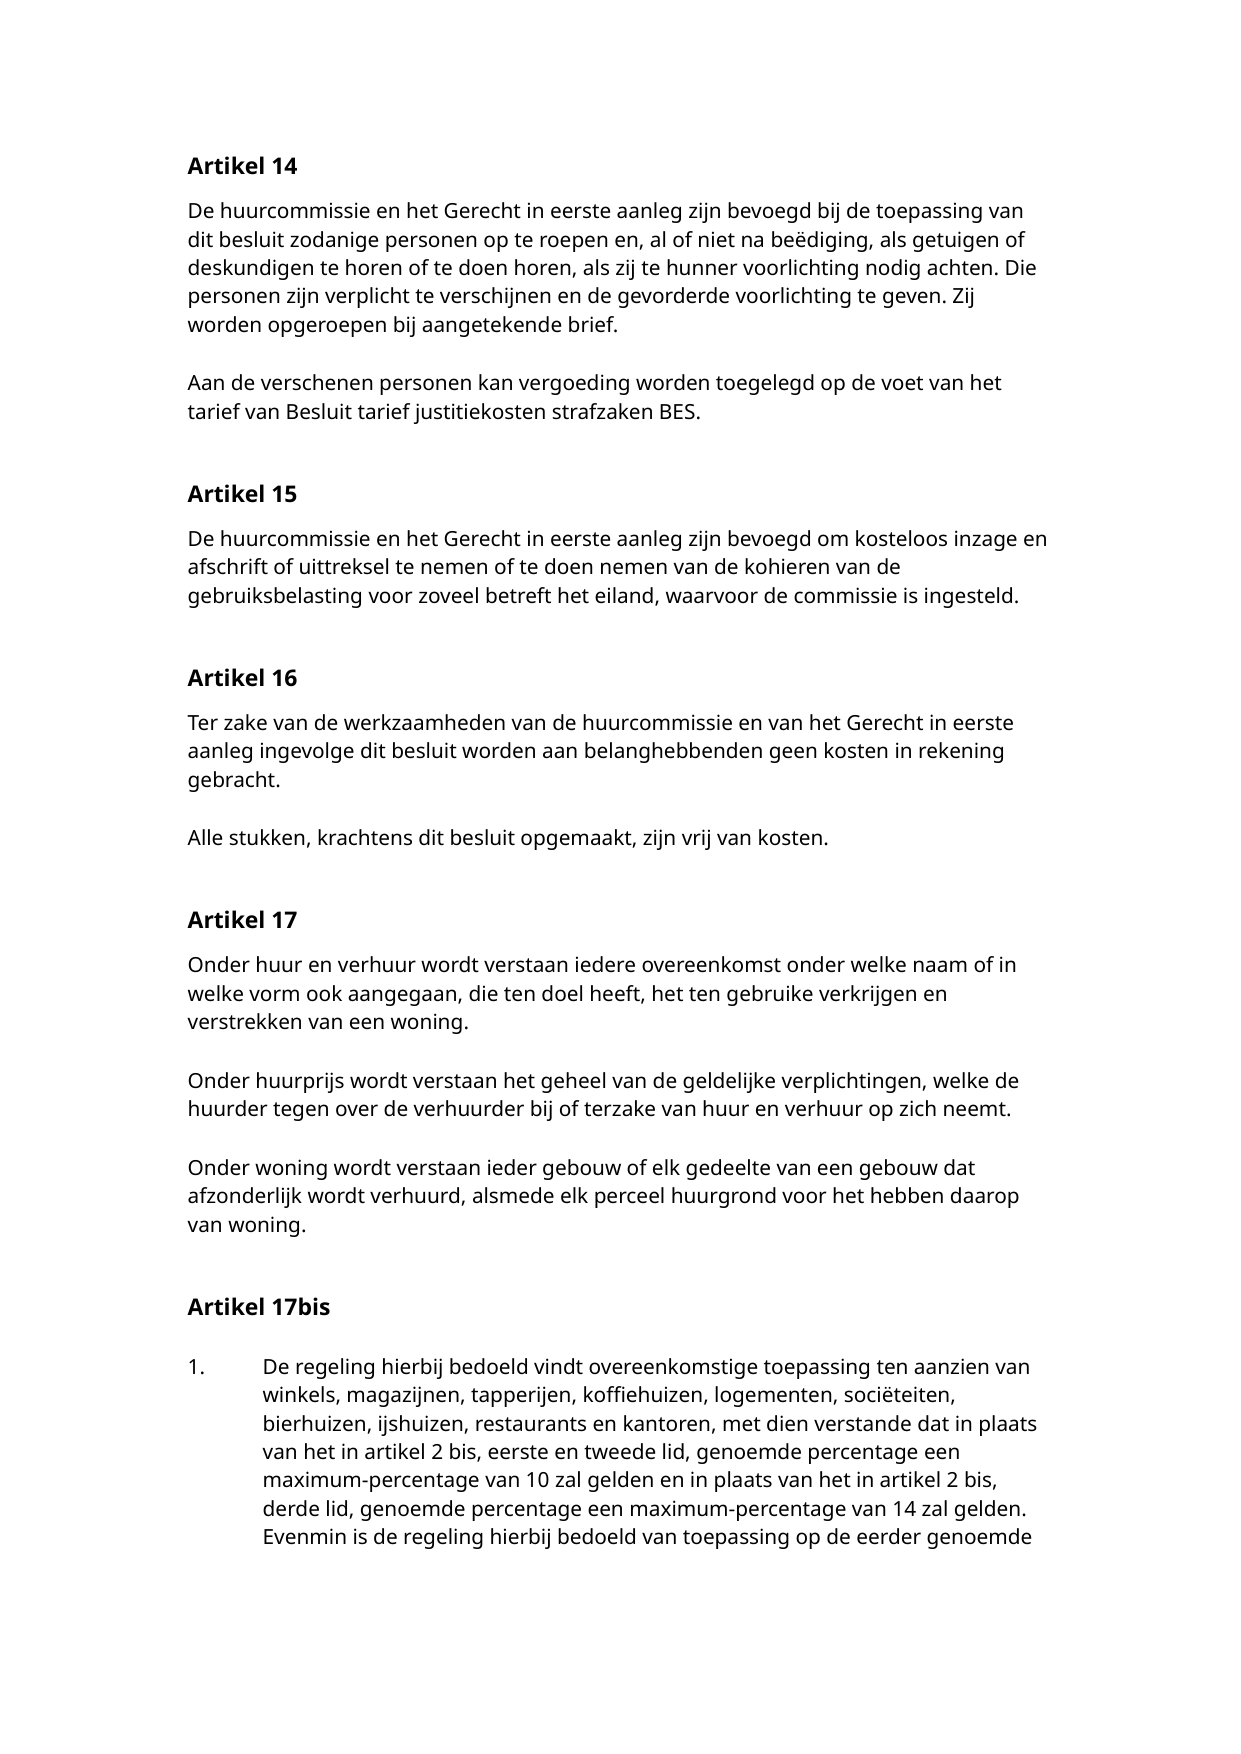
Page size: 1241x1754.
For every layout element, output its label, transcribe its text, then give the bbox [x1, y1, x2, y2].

subtitle Artikel 16 [187, 662, 1053, 693]
text Alle stukken, krachtens dit besluit opgemaakt, zijn vrij van kosten. [187, 823, 1053, 852]
text Onder huurprijs wordt verstaan het geheel van de geldelijke verplichtingen, welke de huurder tegen over de verhuurder bij of terzake van huur en verhuur op zich neemt. [187, 1066, 1053, 1123]
list Evenmin is de regeling hierbij bedoeld van toepassing op de eerder genoemde [187, 1522, 1053, 1551]
text Ter zake van de werkzaamheden van de huurcommissie en van het Gerecht in eerste aanleg ingevolge dit besluit worden aan belanghebbenden geen kosten in rekening gebracht. [187, 708, 1053, 793]
subtitle Artikel 15 [187, 478, 1053, 509]
subtitle Artikel 17bis [187, 1291, 1053, 1322]
text Onder woning wordt verstaan ieder gebouw of elk gedeelte van een gebouw dat afzonderlijk wordt verhuurd, alsmede elk perceel huurgrond voor het hebben daarop van woning. [187, 1153, 1053, 1238]
text Onder huur en verhuur wordt verstaan iedere overeenkomst onder welke naam of in welke vorm ook aangegaan, die ten doel heeft, het ten gebruike verkrijgen en verstrekken van een woning. [187, 951, 1053, 1036]
subtitle Artikel 14 [187, 150, 1053, 181]
subtitle Artikel 17 [187, 904, 1053, 936]
text De huurcommissie en het Gerecht in eerste aanleg zijn bevoegd bij de toepassing van dit besluit zodanige personen op te roepen en, al of niet na beëdiging, als getuigen of deskundigen te horen of te doen horen, als zij te hunner voorlichting nodig achten. Die personen zijn verplicht te verschijnen en de gevorderde voorlichting te geven. Zij worden opgeroepen bij aangetekende brief. [187, 196, 1053, 338]
list De regeling hierbij bedoeld vindt overeenkomstige toepassing ten aanzien van winkels, magazijnen, tapperijen, koffiehuizen, logementen, sociëteiten, bierhuizen, ijshuizen, restaurants en kantoren, met dien verstande dat in plaats van het in artikel 2 bis, eerste en tweede lid, genoemde percentage een maximum-percentage van 10 zal gelden en in plaats van het in artikel 2 bis, derde lid, genoemde percentage een maximum-percentage van 14 zal gelden. [187, 1352, 1053, 1522]
text De huurcommissie en het Gerecht in eerste aanleg zijn bevoegd om kosteloos inzage en afschrift of uittreksel te nemen of te doen nemen van de kohieren van de gebruiksbelasting voor zoveel betreft het eiland, waarvoor de commissie is ingesteld. [187, 524, 1053, 609]
text Aan de verschenen personen kan vergoeding worden toegelegd op de voet van het tarief van Besluit tarief justitiekosten strafzaken BES. [187, 368, 1053, 425]
